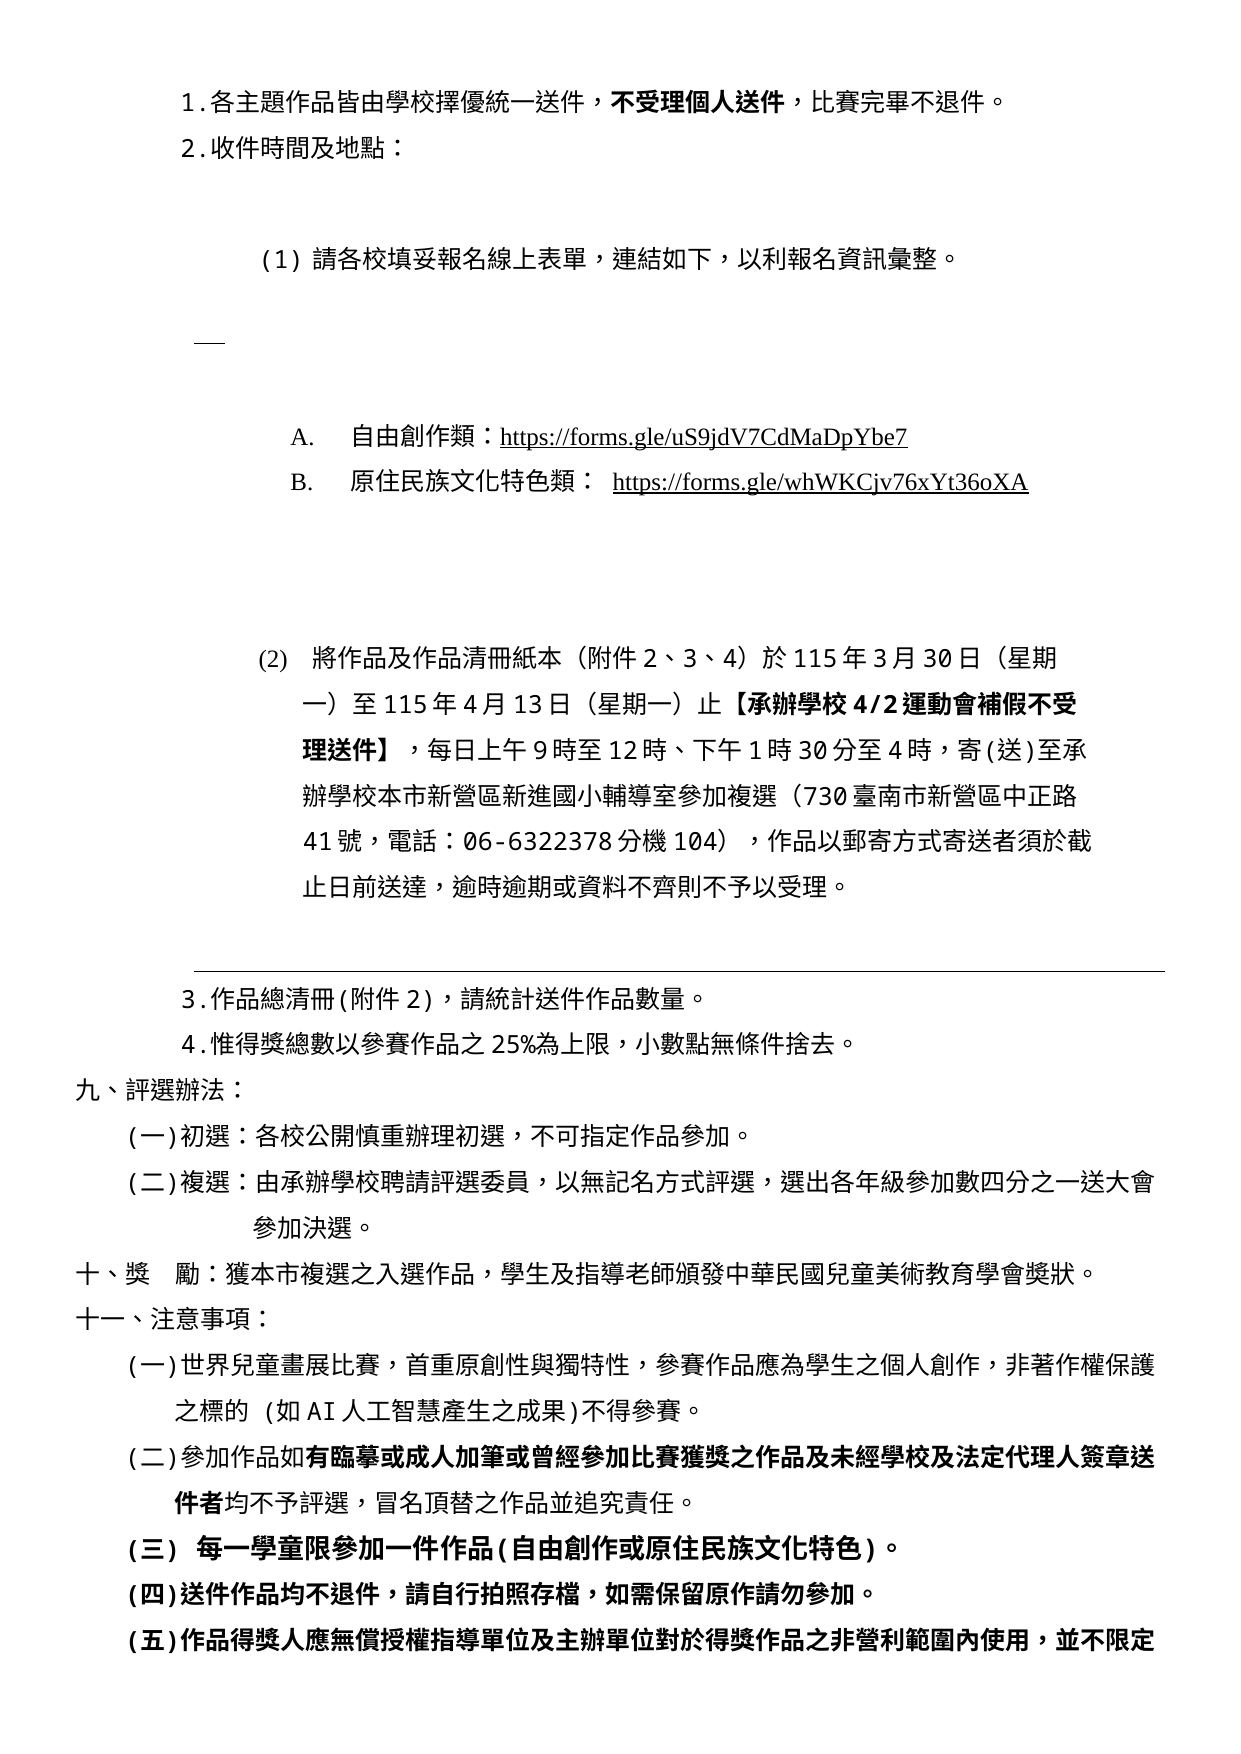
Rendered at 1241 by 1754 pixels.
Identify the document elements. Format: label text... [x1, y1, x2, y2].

text (四)送件作品均不退件，請自行拍照存檔，如需保留原作請勿參加。 [125, 1567, 1165, 1613]
text 1.各主題作品皆由學校擇優統一送件，不受理個人送件，比賽完畢不退件。 [180, 75, 1165, 121]
list 請各校填妥報名線上表單，連結如下，以利報名資訊彙整。 [194, 168, 1164, 342]
list 將作品及作品清冊紙本（附件2、3、4）於115年3月30日（星期一）至115年4月13日（星期一）止【承辦學校4/2運動會補假不受理送件】，每日上午9時至12時、下午1時30分至4時，寄(送)至承辦學校本市新營區新進國小輔導室參加複選（730臺南市新營區中正路41號，電話：06-6322378分機104），作品以郵寄方式寄送者須於截止日前送達，逾時逾期或資料不齊則不予以受理。 [194, 567, 1164, 970]
text (一)世界兒童畫展比賽，首重原創性與獨特性，參賽作品應為學生之個人創作，非著作權保護之標的 (如AI人工智慧產生之成果)不得參賽。 [125, 1338, 1165, 1430]
text (五)作品得獎人應無償授權指導單位及主辦單位對於得獎作品之非營利範圍內使用，並不限定 [125, 1613, 1165, 1659]
list 自由創作類：https://forms.gle/uS9jdV7CdMaDpYbe7 [226, 344, 1164, 389]
text (一)初選：各校公開慎重辦理初選，不可指定作品參加。 [125, 1109, 1165, 1155]
list 原住民族文化特色類： https://forms.gle/whWKCjv76xYt36oXA [226, 389, 1164, 565]
text (二)複選：由承辦學校聘請評選委員，以無記名方式評選，選出各年級參加數四分之一送大會參加決選。 [125, 1155, 1165, 1246]
text (二)參加作品如有臨摹或成人加筆或曾經參加比賽獲獎之作品及未經學校及法定代理人簽章送件者均不予評選，冒名頂替之作品並追究責任。 [125, 1430, 1165, 1521]
text 十、獎 勵：獲本市複選之入選作品，學生及指導老師頒發中華民國兒童美術教育學會奬狀。 [75, 1246, 1165, 1292]
text 2.收件時間及地點： [180, 121, 1165, 167]
text (三) 每一學童限參加一件作品(自由創作或原住民族文化特色)。 [125, 1521, 1165, 1567]
text 4.惟得獎總數以參賽作品之25%為上限，小數點無條件捨去。 [181, 1017, 1165, 1063]
text 十一、注意事項： [75, 1292, 1165, 1338]
text 九、評選辦法： [75, 1063, 1165, 1109]
text 3.作品總清冊(附件2)，請統計送件作品數量。 [181, 971, 1165, 1017]
